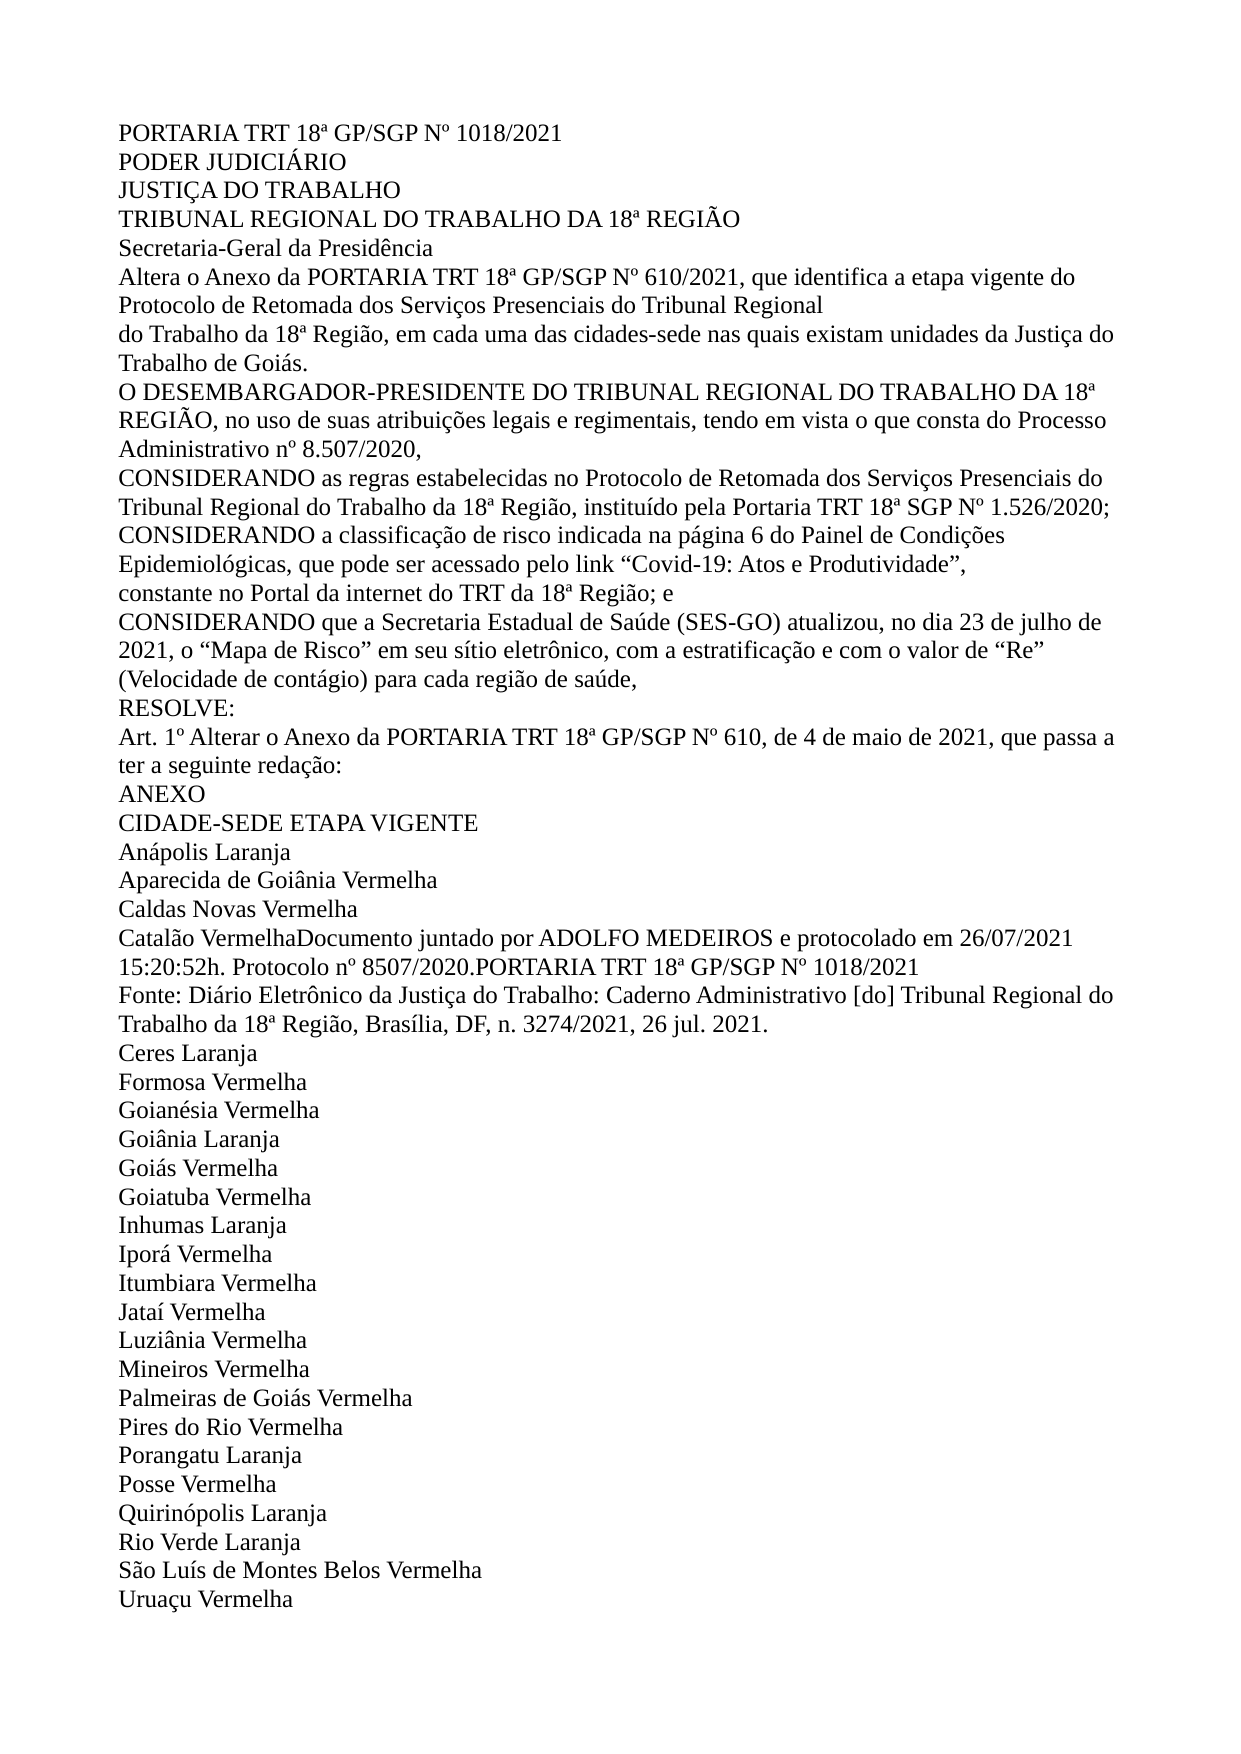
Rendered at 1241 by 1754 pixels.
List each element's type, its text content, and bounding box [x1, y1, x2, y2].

text CIDADE-SEDE ETAPA VIGENTE Anápolis Laranja Aparecida de Goiânia Vermelha Caldas Novas Vermelha Catalão VermelhaDocumento juntado por ADOLFO MEDEIROS e protocolado em 26/07/2021 15:20:52h. Protocolo nº 8507/2020.PORTARIA TRT 18ª GP/SGP Nº 1018/2021 Fonte: Diário Eletrônico da Justiça do Trabalho: Caderno Administrativo [do] Tribunal Regional do Trabalho da 18ª Região, Brasília, DF, n. 3274/2021, 26 jul. 2021. [118, 808, 1122, 1038]
text Ceres Laranja Formosa Vermelha Goianésia Vermelha Goiânia Laranja Goiás Vermelha Goiatuba Vermelha Inhumas Laranja Iporá Vermelha Itumbiara Vermelha Jataí Vermelha Luziânia Vermelha Mineiros Vermelha Palmeiras de Goiás Vermelha Pires do Rio Vermelha Porangatu Laranja Posse Vermelha Quirinópolis Laranja Rio Verde Laranja São Luís de Montes Belos Vermelha Uruaçu Vermelha [118, 1038, 1122, 1613]
text PODER JUDICIÁRIO JUSTIÇA DO TRABALHO TRIBUNAL REGIONAL DO TRABALHO DA 18ª REGIÃO Secretaria-Geral da Presidência Altera o Anexo da PORTARIA TRT 18ª GP/SGP Nº 610/2021, que identifica a etapa vigente do Protocolo de Retomada dos Serviços Presenciais do Tribunal Regional do Trabalho da 18ª Região, em cada uma das cidades-sede nas quais existam unidades da Justiça do Trabalho de Goiás. O DESEMBARGADOR-PRESIDENTE DO TRIBUNAL REGIONAL DO TRABALHO DA 18ª REGIÃO, no uso de suas atribuições legais e regimentais, tendo em vista o que consta do Processo Administrativo nº 8.507/2020, CONSIDERANDO as regras estabelecidas no Protocolo de Retomada dos Serviços Presenciais do Tribunal Regional do Trabalho da 18ª Região, instituído pela Portaria TRT 18ª SGP Nº 1.526/2020; CONSIDERANDO a classificação de risco indicada na página 6 do Painel de Condições Epidemiológicas, que pode ser acessado pelo link “Covid-19: Atos e Produtividade”, constante no Portal da internet do TRT da 18ª Região; e CONSIDERANDO que a Secretaria Estadual de Saúde (SES-GO) atualizou, no dia 23 de julho de 2021, o “Mapa de Risco” em seu sítio eletrônico, com a estratificação e com o valor de “Re” (Velocidade de contágio) para cada região de saúde, RESOLVE: Art. 1º Alterar o Anexo da PORTARIA TRT 18ª GP/SGP Nº 610, de 4 de maio de 2021, que passa a ter a seguinte redação: ANEXO [118, 147, 1122, 808]
text PORTARIA TRT 18ª GP/SGP Nº 1018/2021 [118, 118, 1122, 147]
